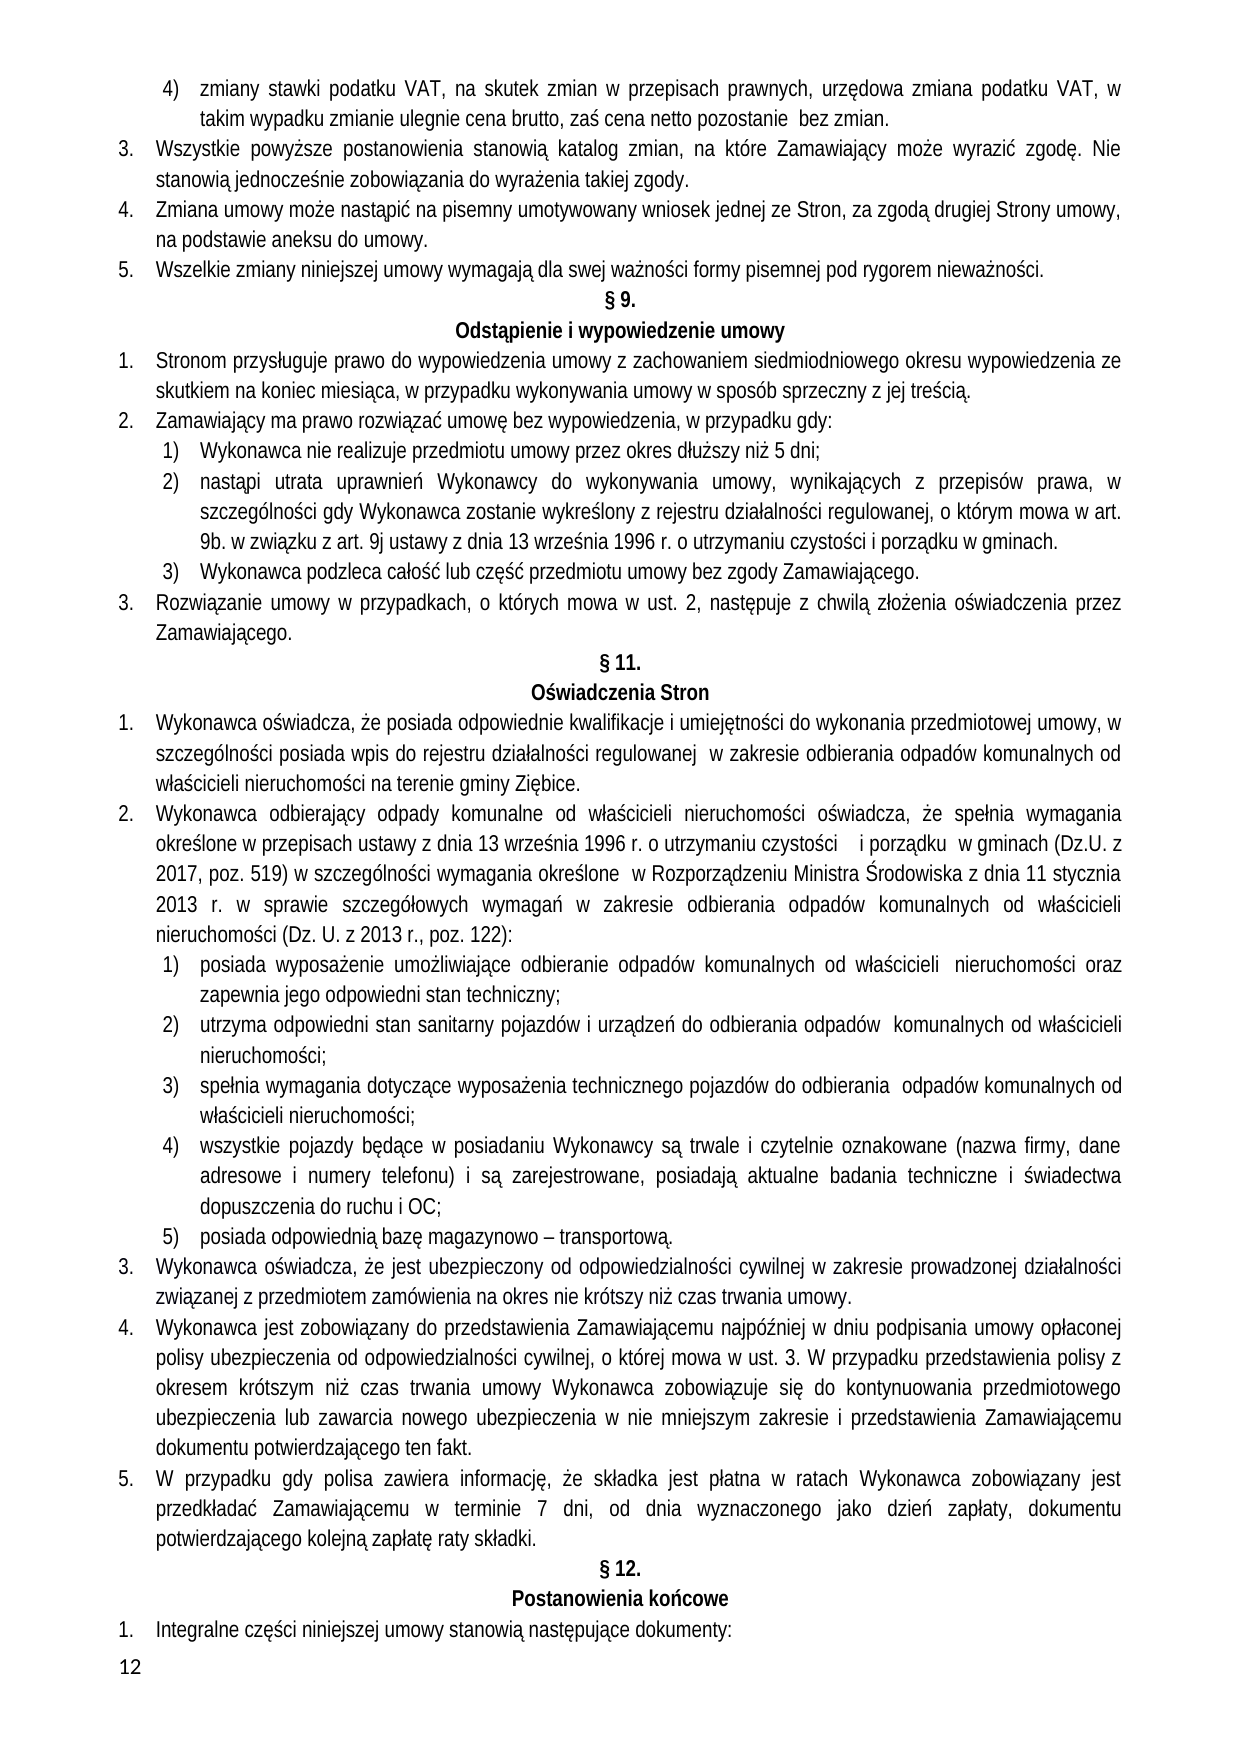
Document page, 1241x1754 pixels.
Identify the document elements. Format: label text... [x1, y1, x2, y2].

list Wykonawca podzleca całość lub część przedmiotu umowy bez zgody Zamawiającego. [162, 558, 1122, 585]
text Postanowienia końcowe [118, 1585, 1122, 1612]
list Wykonawca oświadcza, że posiada odpowiednie kwalifikacje i umiejętności do wykonania przedmiotowej umowy, w szczególności posiada wpis do rejestru działalności regulowanej w zakresie odbierania odpadów komunalnych od właścicieli nieruchomości na terenie gminy Ziębice. [118, 709, 1122, 796]
text § 12. [118, 1555, 1122, 1582]
list Wszystkie powyższe postanowienia stanowią katalog zmian, na które Zamawiający może wyrazić zgodę. Nie stanowią jednocześnie zobowiązania do wyrażenia takiej zgody. [118, 135, 1122, 192]
list Zmiana umowy może nastąpić na pisemny umotywowany wniosek jednej ze Stron, za zgodą drugiej Strony umowy, na podstawie aneksu do umowy. [118, 196, 1122, 252]
list Stronom przysługuje prawo do wypowiedzenia umowy z zachowaniem siedmiodniowego okresu wypowiedzenia ze skutkiem na koniec miesiąca, w przypadku wykonywania umowy w sposób sprzeczny z jej treścią. [118, 347, 1122, 403]
list Wykonawca oświadcza, że jest ubezpieczony od odpowiedzialności cywilnej w zakresie prowadzonej działalności związanej z przedmiotem zamówienia na okres nie krótszy niż czas trwania umowy. [118, 1253, 1122, 1310]
list nastąpi utrata uprawnień Wykonawcy do wykonywania umowy, wynikających z przepisów prawa, w szczególności gdy Wykonawca zostanie wykreślony z rejestru działalności regulowanej, o którym mowa w art. 9b. w związku z art. 9j ustawy z dnia 13 września 1996 r. o utrzymaniu czystości i porządku w gminach. [162, 468, 1122, 554]
list wszystkie pojazdy będące w posiadaniu Wykonawcy są trwale i czytelnie oznakowane (nazwa firmy, dane adresowe i numery telefonu) i są zarejestrowane, posiadają aktualne badania techniczne i świadectwa dopuszczenia do ruchu i OC; [162, 1132, 1122, 1219]
list Wszelkie zmiany niniejszej umowy wymagają dla swej ważności formy pisemnej pod rygorem nieważności. [118, 256, 1122, 283]
list Wykonawca nie realizuje przedmiotu umowy przez okres dłuższy niż 5 dni; [162, 437, 1122, 464]
list W przypadku gdy polisa zawiera informację, że składka jest płatna w ratach Wykonawca zobowiązany jest przedkładać Zamawiającemu w terminie 7 dni, od dnia wyznaczonego jako dzień zapłaty, dokumentu potwierdzającego kolejną zapłatę raty składki. [118, 1464, 1122, 1551]
text § 9. [118, 286, 1122, 313]
list Integralne części niniejszej umowy stanowią następujące dokumenty: [118, 1616, 1122, 1642]
list Rozwiązanie umowy w przypadkach, o których mowa w ust. 2, następuje z chwilą złożenia oświadczenia przez Zamawiającego. [118, 588, 1122, 645]
text § 11. [118, 649, 1122, 675]
list utrzyma odpowiedni stan sanitarny pojazdów i urządzeń do odbierania odpadów komunalnych od właścicieli nieruchomości; [162, 1011, 1122, 1068]
text Oświadczenia Stron [118, 679, 1122, 706]
list posiada wyposażenie umożliwiające odbieranie odpadów komunalnych od właścicieli nieruchomości oraz zapewnia jego odpowiedni stan techniczny; [162, 951, 1122, 1008]
list zmiany stawki podatku VAT, na skutek zmian w przepisach prawnych, urzędowa zmiana podatku VAT, w takim wypadku zmianie ulegnie cena brutto, zaś cena netto pozostanie bez zmian. [162, 75, 1122, 132]
list Wykonawca odbierający odpady komunalne od właścicieli nieruchomości oświadcza, że spełnia wymagania określone w przepisach ustawy z dnia 13 września 1996 r. o utrzymaniu czystości i porządku w gminach (Dz.U. z 2017, poz. 519) w szczególności wymagania określone w Rozporządzeniu Ministra Środowiska z dnia 11 stycznia 2013 r. w sprawie szczegółowych wymagań w zakresie odbierania odpadów komunalnych od właścicieli nieruchomości (Dz. U. z 2013 r., poz. 122): [118, 800, 1122, 947]
list Zamawiający ma prawo rozwiązać umowę bez wypowiedzenia, w przypadku gdy: [118, 407, 1122, 434]
list spełnia wymagania dotyczące wyposażenia technicznego pojazdów do odbierania odpadów komunalnych od właścicieli nieruchomości; [162, 1072, 1122, 1128]
list Odstąpienie i wypowiedzenie umowy [118, 317, 1122, 343]
list Wykonawca jest zobowiązany do przedstawienia Zamawiającemu najpóźniej w dniu podpisania umowy opłaconej polisy ubezpieczenia od odpowiedzialności cywilnej, o której mowa w ust. 3. W przypadku przedstawienia polisy z okresem krótszym niż czas trwania umowy Wykonawca zobowiązuje się do kontynuowania przedmiotowego ubezpieczenia lub zawarcia nowego ubezpieczenia w nie mniejszym zakresie i przedstawienia Zamawiającemu dokumentu potwierdzającego ten fakt. [118, 1313, 1122, 1461]
list posiada odpowiednią bazę magazynowo – transportową. [162, 1223, 1122, 1249]
